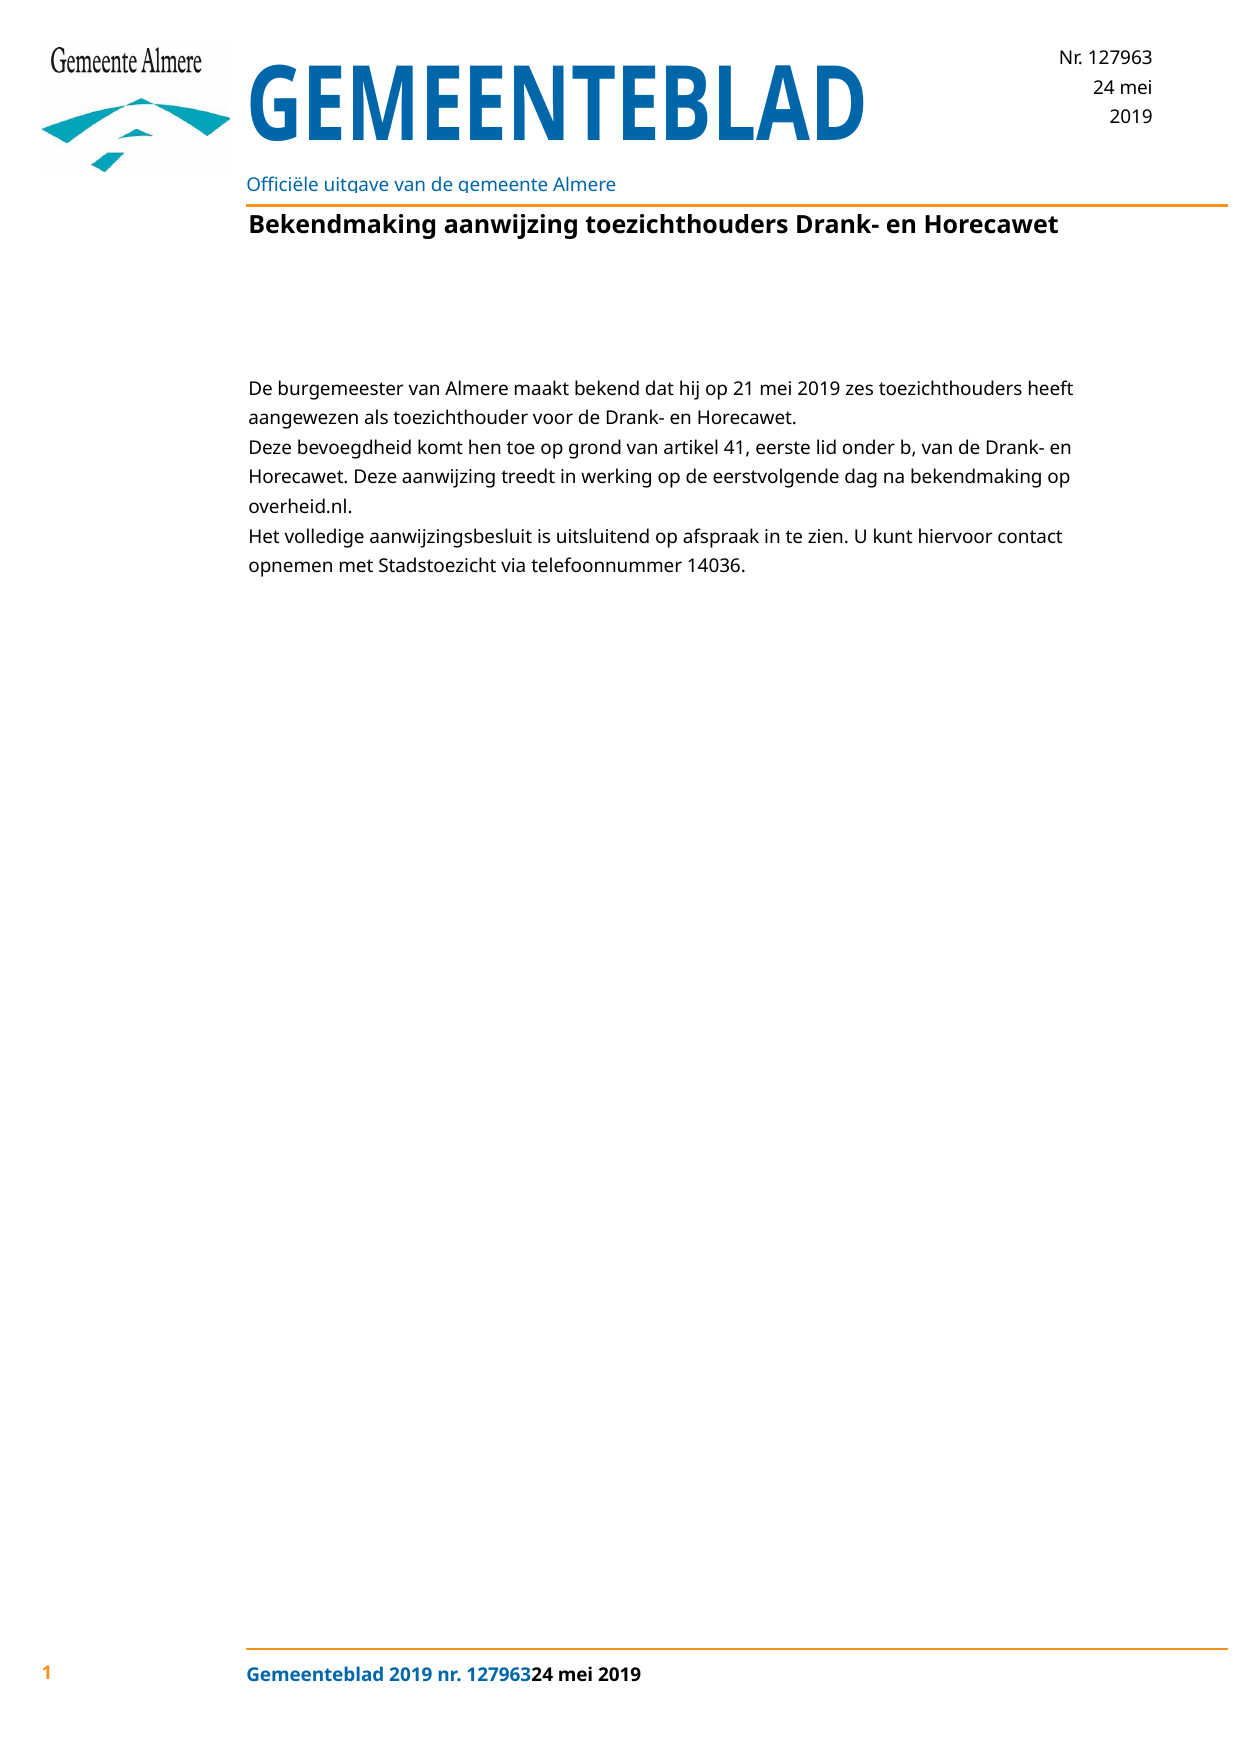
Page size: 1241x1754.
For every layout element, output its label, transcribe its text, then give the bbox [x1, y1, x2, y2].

text Het volledige aanwijzingsbesluit is uitsluitend op afspraak in te zien. U kunt hiervoor contact opnemen met Stadstoezicht via telefoonnummer 14036. [248, 523, 1152, 578]
text Deze bevoegdheid komt hen toe op grond van artikel 41, eerste lid onder b, van de Drank- en Horecawet. Deze aanwijzing treedt in werking op de eerstvolgende dag na bekendmaking op overheid.nl. [248, 434, 1152, 519]
text Bekendmaking aanwijzing toezichthouders Drank- en Horecawet [248, 207, 1152, 241]
picture [41, 47, 231, 172]
text De burgemeester van Almere maakt bekend dat hij op 21 mei 2019 zes toezichthouders heeft aangewezen als toezichthouder voor de Drank- en Horecawet. [248, 375, 1152, 430]
